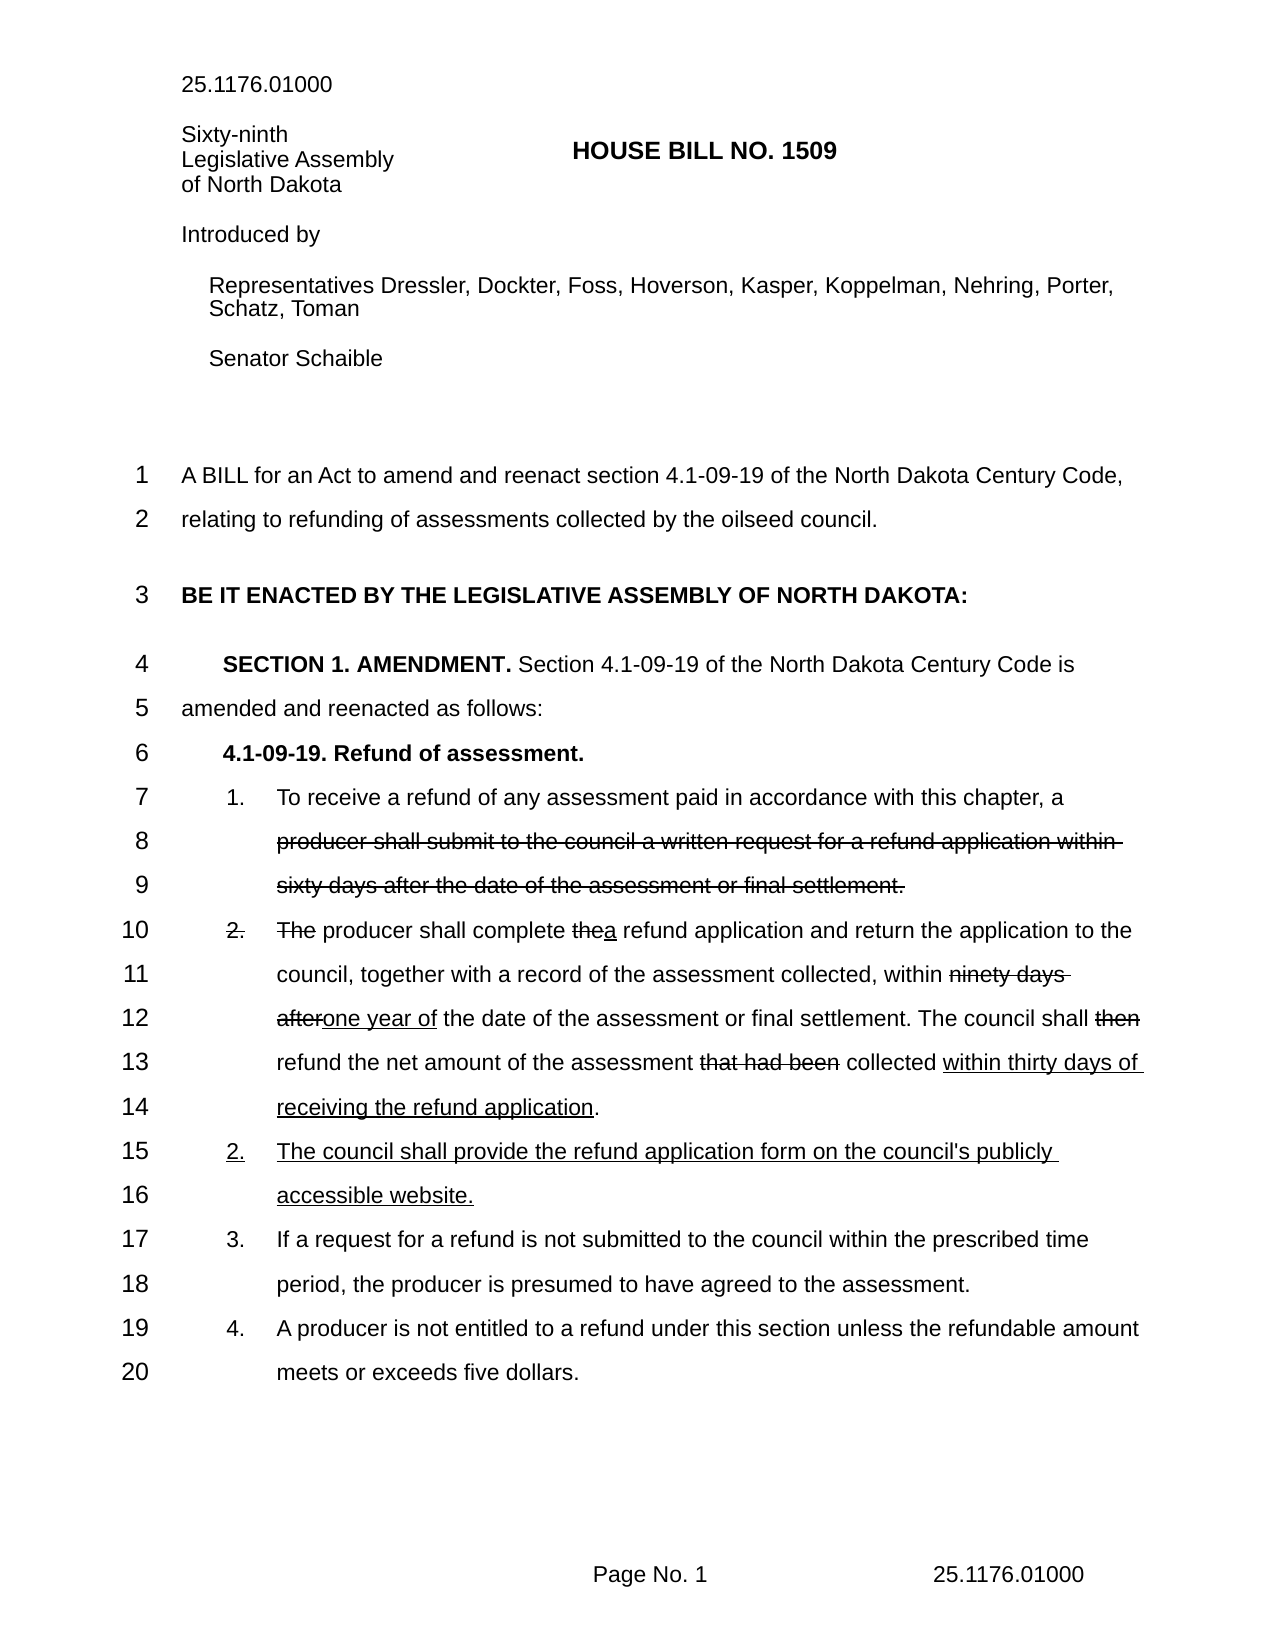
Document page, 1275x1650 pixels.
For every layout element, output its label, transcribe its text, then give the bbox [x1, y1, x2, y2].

text SECTION 1. AMENDMENT. Section 4.1‑09‑19 of the North Dakota Century Code is amended and reenacted as follows: [181, 637, 1154, 726]
title BILL NO. [565, 136, 837, 165]
text Legislative Assembly [181, 148, 1154, 173]
text BE IT ENACTED BY THE LEGISLATIVE ASSEMBLY OF NORTH DAKOTA: [181, 568, 1154, 612]
text 3. If a request for a refund is not submitted to the council within the prescribed time period, the producer is presumed to have agreed to the assessment. [181, 1212, 1154, 1301]
text 2. The producer shall complete thea refund application and return the application to the council, together with a record of the assessment collected, within ninety days afterone year of the date of the assessment or final settlement. The council shall then refund the net amount of the assessment that had been collected within thirty days of receiving the refund application. [181, 903, 1154, 1124]
text Introduced by [181, 223, 1154, 248]
text 1. To receive a refund of any assessment paid in accordance with this chapter, a producer shall submit to the council a written request for a refund application within sixty days after the date of the assessment or final settlement. [181, 770, 1154, 903]
text Representatives Dressler, Dockter, Foss, Hoverson, Kasper, Koppelman, Nehring, Porter, Schatz, Toman [208, 275, 1154, 321]
text 2. The council shall provide the refund application form on the council's publicly accessible website. [181, 1124, 1154, 1212]
text . [181, 73, 1154, 133]
text 4. A producer is not entitled to a refund under this section unless the refundable amount meets or exceeds five dollars. [181, 1301, 1154, 1389]
text Senator Schaible [208, 348, 1154, 371]
title A BILL for an Act to amend and reenact section 4.1‑09‑19 of the North Dakota Century Code, relating to refunding of assessments collected by the oilseed council. [181, 448, 1154, 536]
subtitle 4.1‑09‑19. Refund of assessment. [181, 726, 1154, 770]
text of North Dakota [181, 173, 1154, 198]
